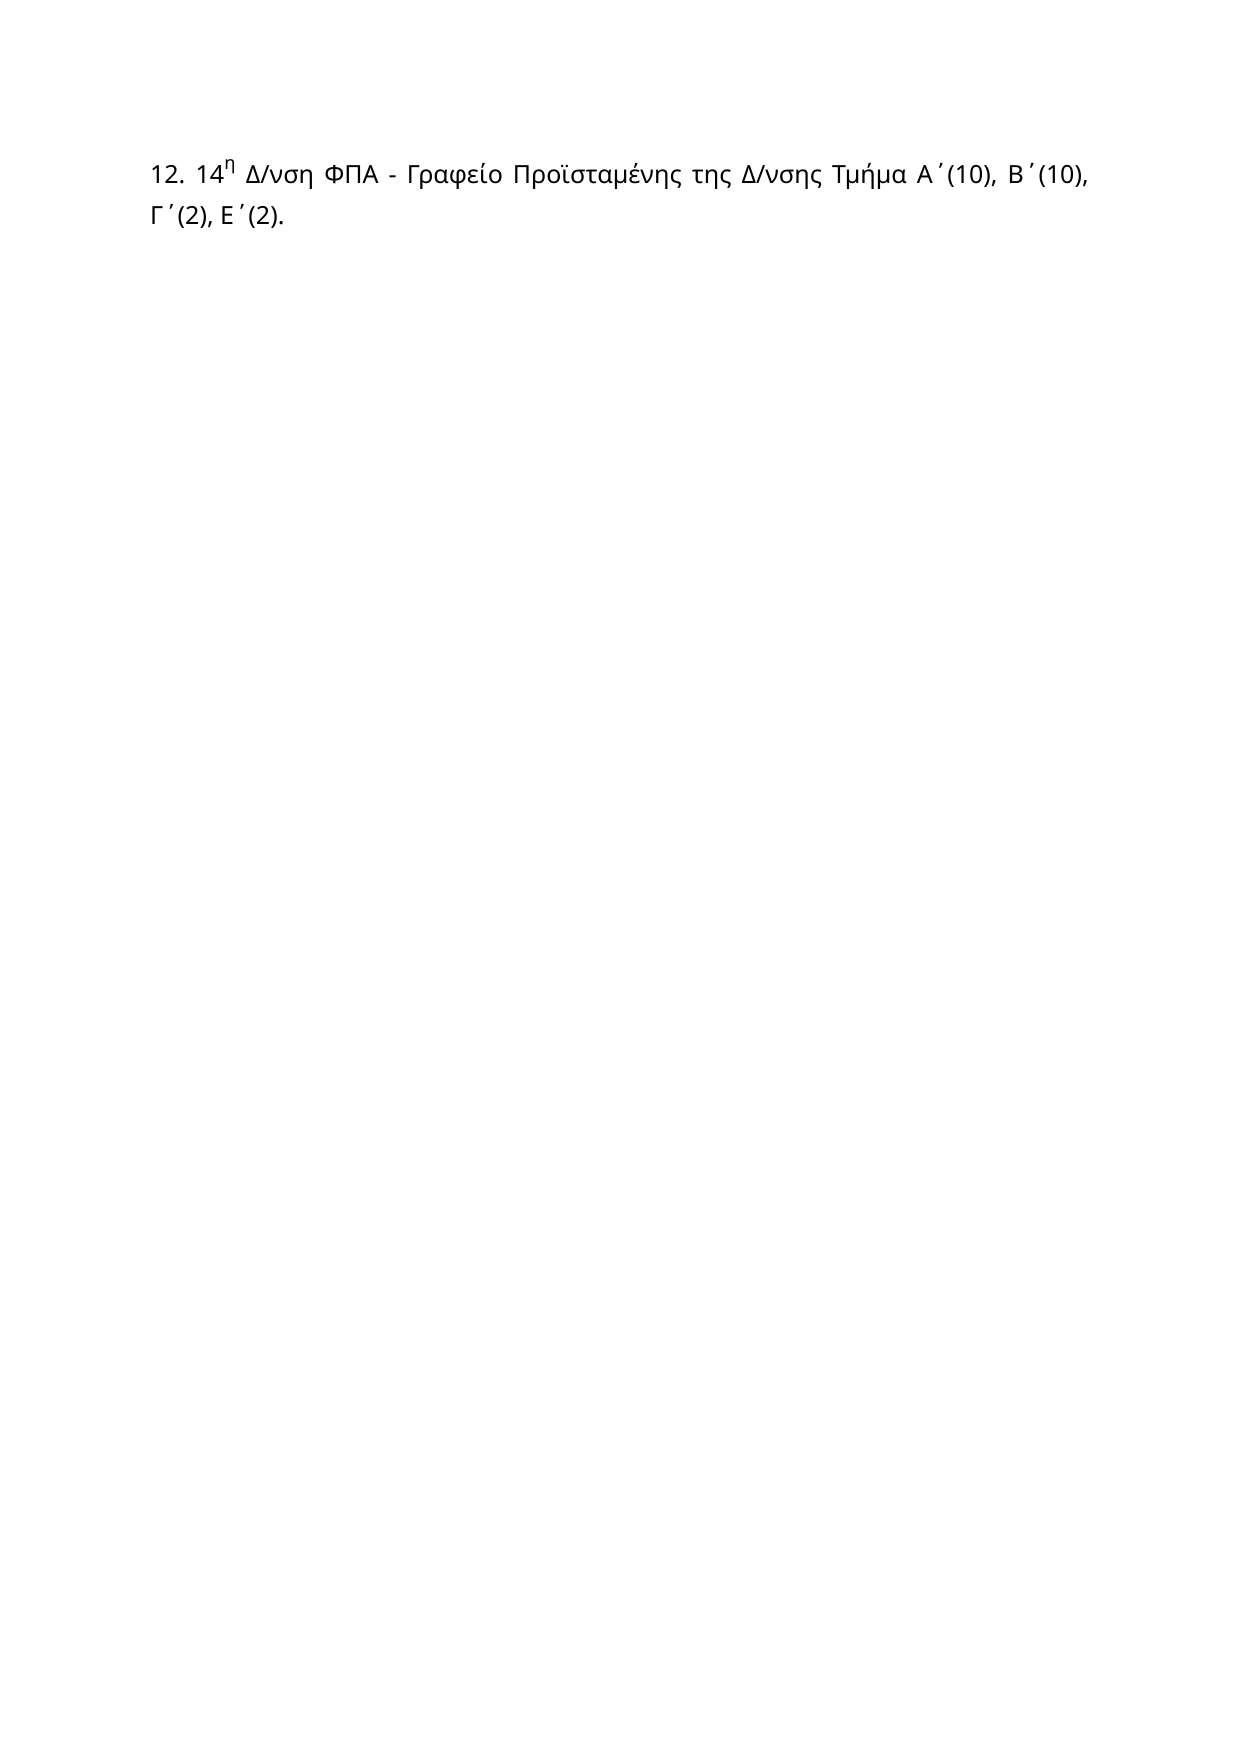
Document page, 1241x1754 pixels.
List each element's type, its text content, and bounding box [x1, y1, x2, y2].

text 12. 14η Δ/νση ΦΠΑ - Γραφείο Προϊσταμένης της Δ/νσης Τμήμα Α΄(10), Β΄(10), Γ΄(2), Ε΄(2). [150, 150, 1090, 232]
